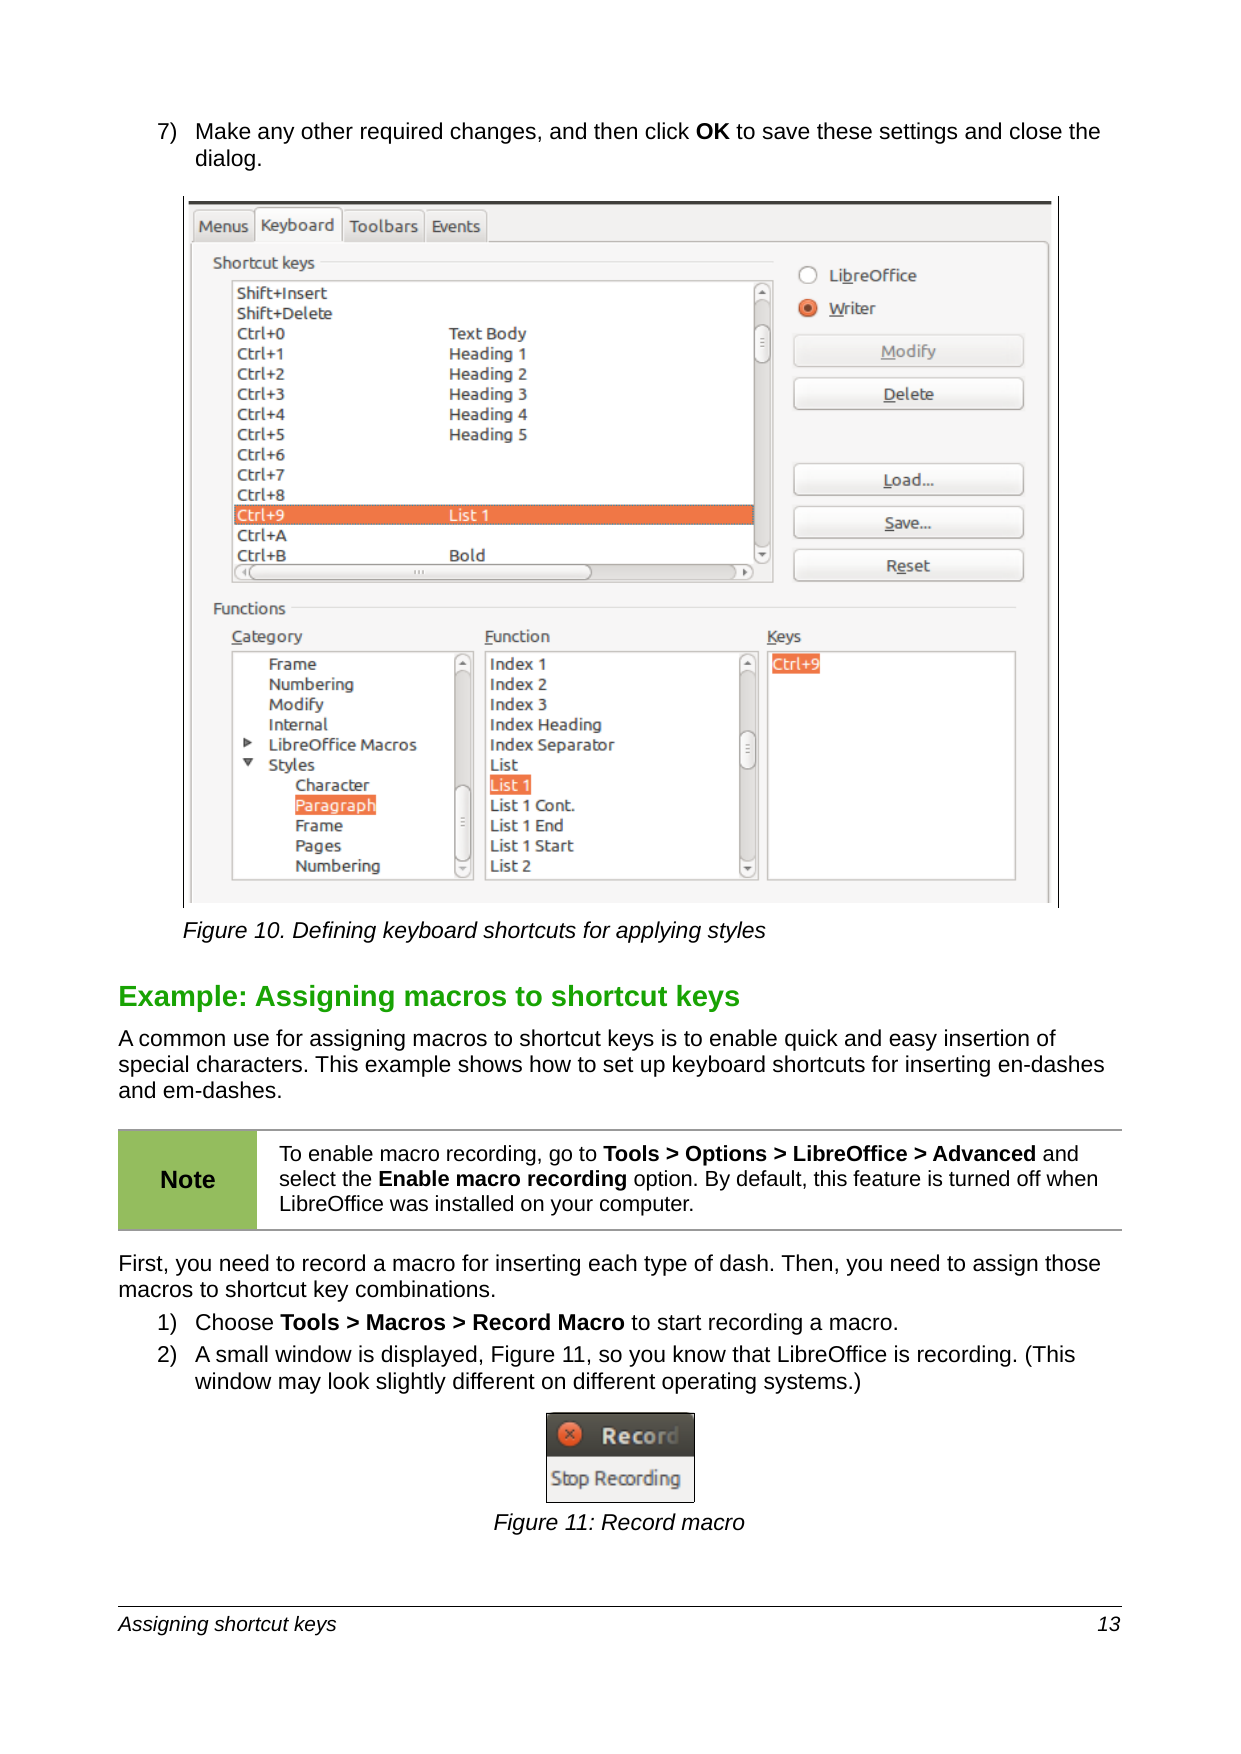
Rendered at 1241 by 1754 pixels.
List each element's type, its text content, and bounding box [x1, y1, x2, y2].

list Choose Tools > Macros > Record Macro to start recording a macro. [177, 1309, 1122, 1335]
text Figure 11: Record macro [474, 1508, 766, 1535]
picture [188, 201, 1052, 903]
list Make any other required changes, and then click OK to save these settings and close the dialog. [177, 118, 1122, 171]
text A common use for assigning macros to shortcut keys is to enable quick and easy insertion of special characters. This example shows how to set up keyboard shortcuts for inserting en-dashes and em-dashes. [118, 1025, 1122, 1104]
list A small window is displayed, Figure 11, so you know that LibreOffice is recording. (This window may look slightly different on different operating systems.) [177, 1341, 1122, 1394]
subtitle Example: Assigning macros to shortcut keys [118, 979, 1122, 1012]
picture [547, 1414, 694, 1502]
list First, you need to record a macro for inserting each type of dash. Then, you need to assign those macros to shortcut key combinations. [118, 1249, 1122, 1302]
table_header Note [118, 1131, 257, 1229]
table_header To enable macro recording, go to Tools > Options > LibreOffice > Advanced and select the Enable macro recording option. By default, this feature is turned off when LibreOffice was installed on your computer. [258, 1131, 1122, 1229]
text Figure 10. Defining keyboard shortcuts for applying styles [183, 917, 1058, 943]
